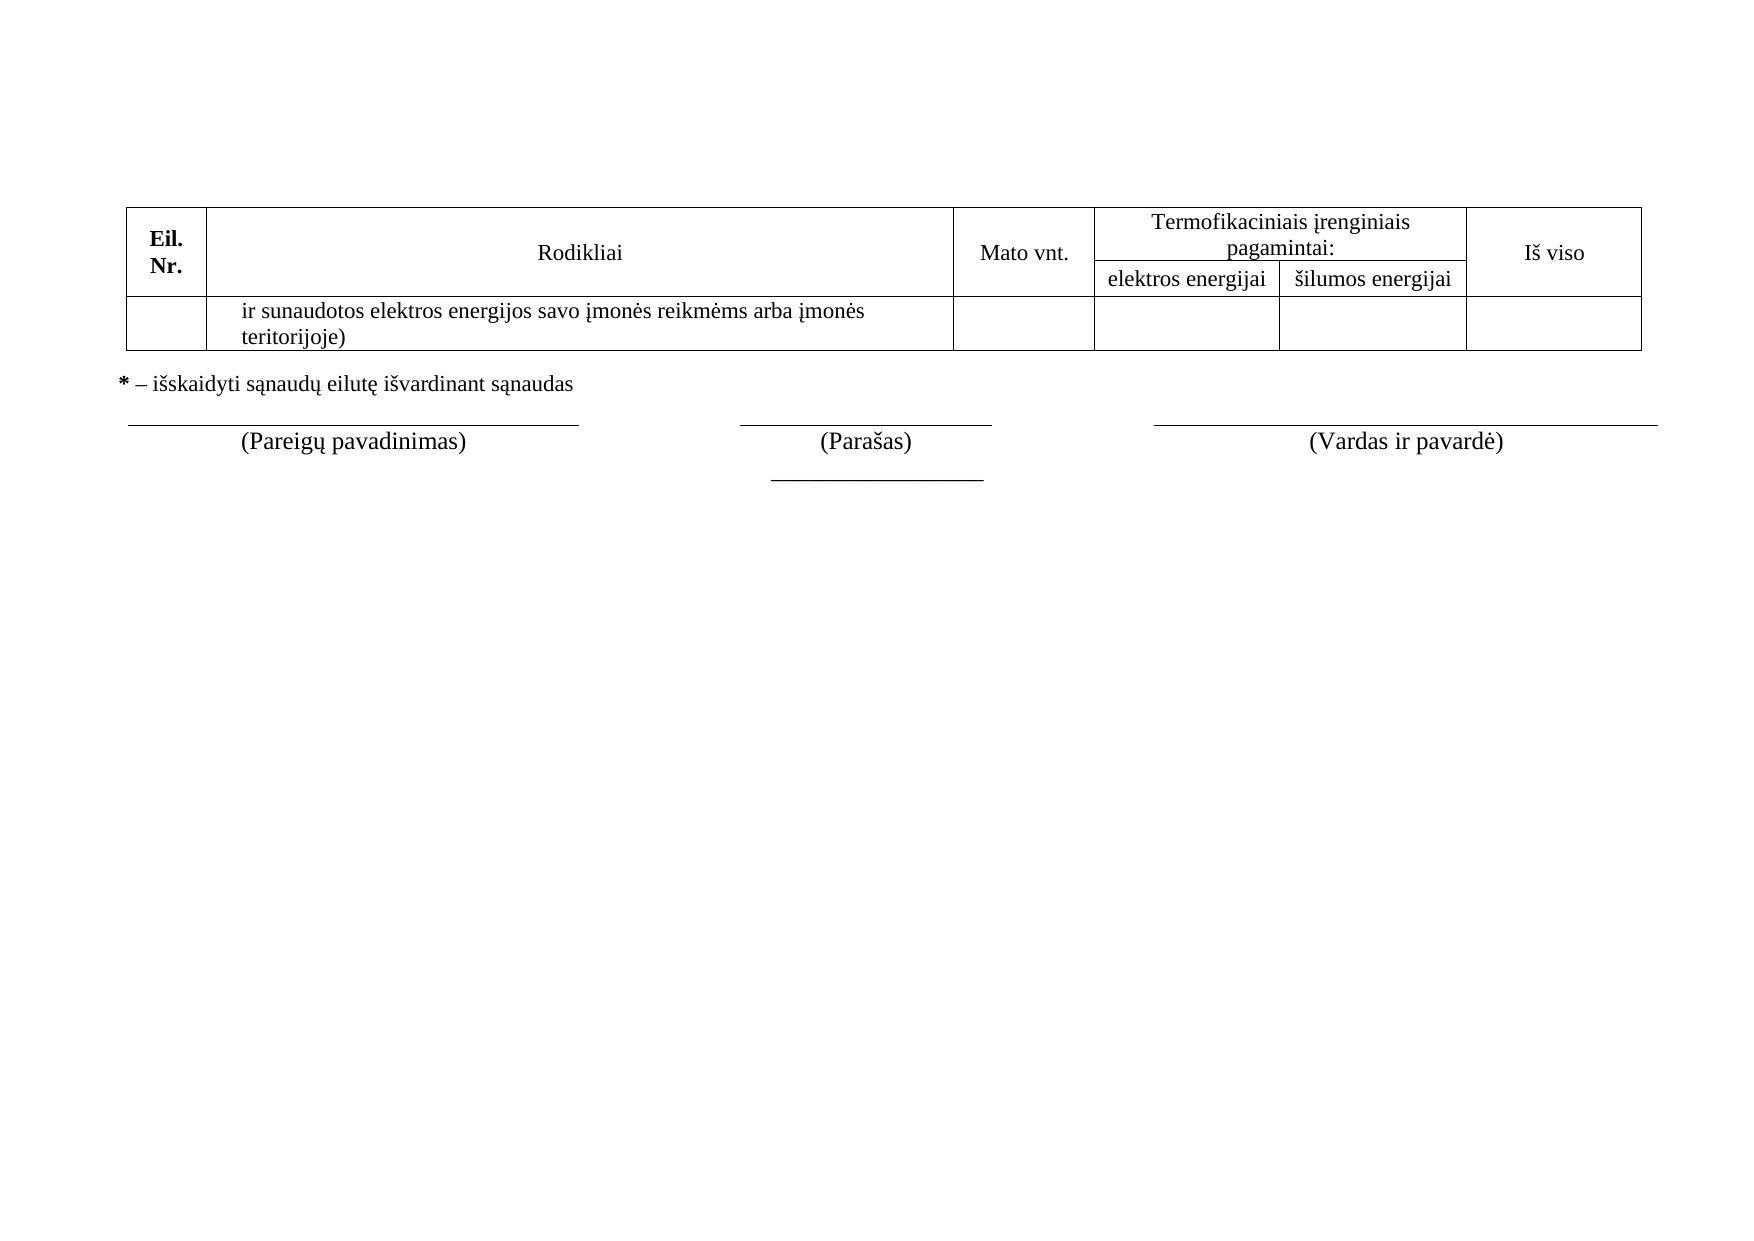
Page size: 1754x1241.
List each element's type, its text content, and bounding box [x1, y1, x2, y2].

table_header [992, 425, 1154, 455]
table_cell [1095, 297, 1279, 350]
table_cell [1467, 297, 1641, 350]
table_header Mato vnt. [954, 208, 1094, 296]
table_header (Vardas ir pavardė) [1154, 426, 1658, 455]
table_header Rodikliai [207, 208, 953, 296]
table_cell [127, 297, 206, 350]
text * – išskaidyti sąnaudų eilutę išvardinant sąnaudas [118, 370, 1636, 396]
table_header (Pareigų pavadinimas) [128, 426, 579, 455]
table_header [579, 425, 740, 455]
table_header Eil. Nr. [127, 208, 206, 296]
table_cell šilumos energijai [1280, 261, 1466, 296]
table_cell - [1280, 297, 1466, 350]
table_header Iš viso [1467, 208, 1641, 296]
table_cell [954, 297, 1094, 350]
table_header (Parašas) [740, 426, 992, 455]
table_cell elektros energijai [1095, 261, 1279, 296]
table_header Termofikaciniais įrenginiais pagamintai: [1095, 208, 1466, 260]
text _________________ [118, 455, 1636, 484]
table_cell ir sunaudotos elektros energijos savo įmonės reikmėms arba įmonės teritorijoje) [207, 297, 953, 350]
